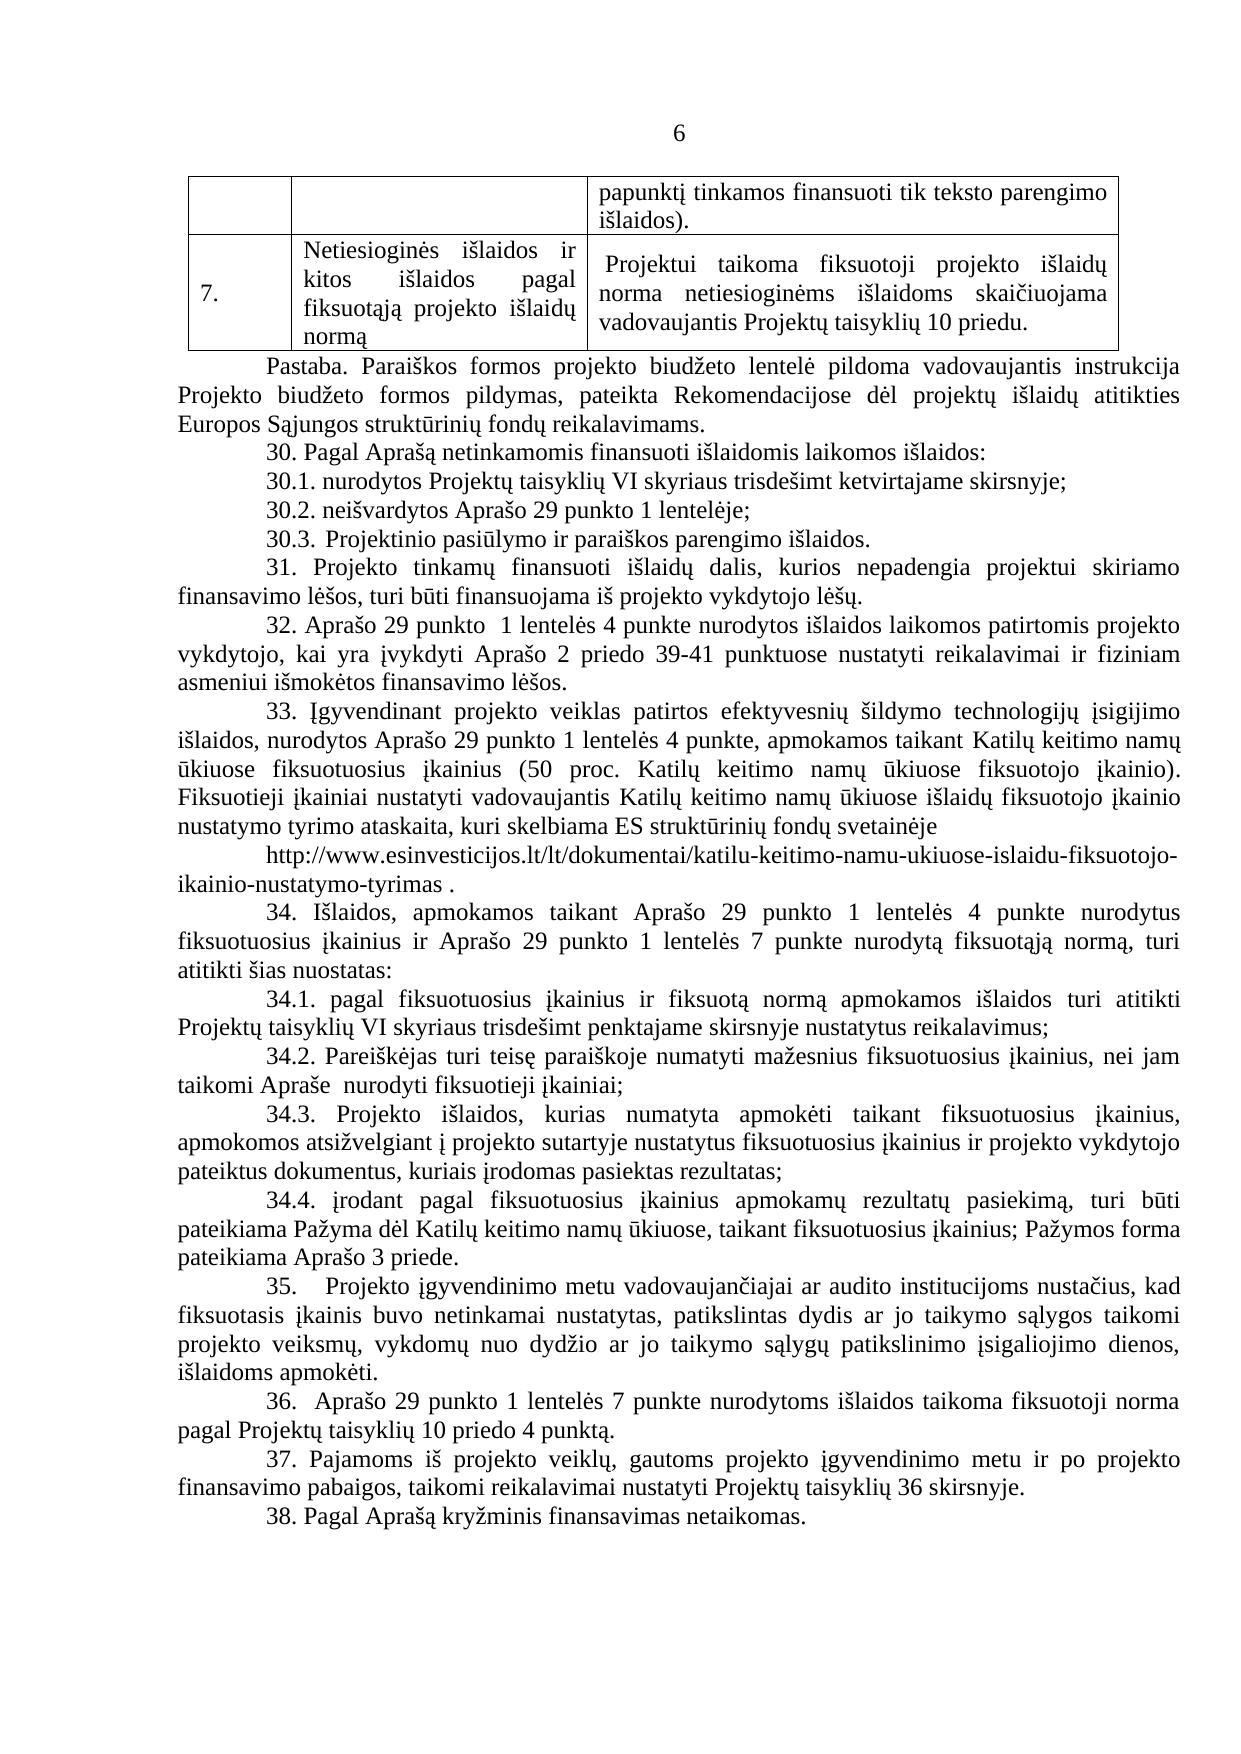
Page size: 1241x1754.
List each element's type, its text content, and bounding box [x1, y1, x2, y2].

text 35. Projekto įgyvendinimo metu vadovaujančiajai ar audito institucijoms nustačius, kad fiksuotasis įkainis buvo netinkamai nustatytas, patikslintas dydis ar jo taikymo sąlygos taikomi projekto veiksmų, vykdomų nuo dydžio ar jo taikymo sąlygų patikslinimo įsigaliojimo dienos, išlaidoms apmokėti. [177, 1271, 1181, 1386]
text http://www.esinvesticijos.lt/lt/dokumentai/katilu-keitimo-namu-ukiuose-islaidu-fiksuotojo-ikainio-nustatymo-tyrimas . [177, 840, 1181, 897]
text 30. Pagal Aprašą netinkamomis finansuoti išlaidomis laikomos išlaidos: [177, 437, 1181, 466]
table_cell Projektui taikoma fiksuotoji projekto išlaidų norma netiesioginėms išlaidoms skaičiuojama vadovaujantis Projektų taisyklių 10 priedu. [588, 235, 1118, 350]
table_cell papunktį tinkamos finansuoti tik teksto parengimo išlaidos). [588, 177, 1118, 234]
text 30.1. nurodytos Projektų taisyklių VI skyriaus trisdešimt ketvirtajame skirsnyje; [177, 466, 1181, 495]
text 36. Aprašo 29 punkto 1 lentelės 7 punkte nurodytoms išlaidos taikoma fiksuotoji norma pagal Projektų taisyklių 10 priedo 4 punktą. [177, 1386, 1181, 1444]
text Pastaba. Paraiškos formos projekto biudžeto lentelė pildoma vadovaujantis instrukcija Projekto biudžeto formos pildymas, pateikta Rekomendacijose dėl projektų išlaidų atitikties Europos Sąjungos struktūrinių fondų reikalavimams. [177, 351, 1181, 437]
text 30.3. Projektinio pasiūlymo ir paraiškos parengimo išlaidos. [177, 524, 1181, 552]
table_cell [189, 177, 291, 234]
text 37. Pajamoms iš projekto veiklų, gautoms projekto įgyvendinimo metu ir po projekto finansavimo pabaigos, taikomi reikalavimai nustatyti Projektų taisyklių 36 skirsnyje. [177, 1444, 1181, 1501]
text 32. Aprašo 29 punkto 1 lentelės 4 punkte nurodytos išlaidos laikomos patirtomis projekto vykdytojo, kai yra įvykdyti Aprašo 2 priedo 39-41 punktuose nustatyti reikalavimai ir fiziniam asmeniui išmokėtos finansavimo lėšos. [177, 610, 1181, 696]
text 34.1. pagal fiksuotuosius įkainius ir fiksuotą normą apmokamos išlaidos turi atitikti Projektų taisyklių VI skyriaus trisdešimt penktajame skirsnyje nustatytus reikalavimus; [177, 984, 1181, 1041]
text 31. Projekto tinkamų finansuoti išlaidų dalis, kurios nepadengia projektui skiriamo finansavimo lėšos, turi būti finansuojama iš projekto vykdytojo lėšų. [177, 552, 1181, 610]
text 33. Įgyvendinant projekto veiklas patirtos efektyvesnių šildymo technologijų įsigijimo išlaidos, nurodytos Aprašo 29 punkto 1 lentelės 4 punkte, apmokamos taikant Katilų keitimo namų ūkiuose fiksuotuosius įkainius (50 proc. Katilų keitimo namų ūkiuose fiksuotojo įkainio). Fiksuotieji įkainiai nustatyti vadovaujantis Katilų keitimo namų ūkiuose išlaidų fiksuotojo įkainio nustatymo tyrimo ataskaita, kuri skelbiama ES struktūrinių fondų svetainėje [177, 696, 1181, 840]
table_cell [292, 177, 587, 234]
text 34. Išlaidos, apmokamos taikant Aprašo 29 punkto 1 lentelės 4 punkte nurodytus fiksuotuosius įkainius ir Aprašo 29 punkto 1 lentelės 7 punkte nurodytą fiksuotąją normą, turi atitikti šias nuostatas: [177, 897, 1181, 984]
text 34.4. įrodant pagal fiksuotuosius įkainius apmokamų rezultatų pasiekimą, turi būti pateikiama Pažyma dėl Katilų keitimo namų ūkiuose, taikant fiksuotuosius įkainius; Pažymos forma pateikiama Aprašo 3 priede. [177, 1185, 1181, 1271]
text 34.3. Projekto išlaidos, kurias numatyta apmokėti taikant fiksuotuosius įkainius, apmokomos atsižvelgiant į projekto sutartyje nustatytus fiksuotuosius įkainius ir projekto vykdytojo pateiktus dokumentus, kuriais įrodomas pasiektas rezultatas; [177, 1099, 1181, 1185]
table_cell Netiesioginės išlaidos ir kitos išlaidos pagal fiksuotąją projekto išlaidų normą [292, 235, 587, 350]
text 30.2. neišvardytos Aprašo 29 punkto 1 lentelėje; [177, 495, 1181, 524]
table_cell 7. [189, 235, 291, 350]
text 34.2. Pareiškėjas turi teisę paraiškoje numatyti mažesnius fiksuotuosius įkainius, nei jam taikomi Apraše nurodyti fiksuotieji įkainiai; [177, 1041, 1181, 1099]
text 38. Pagal Aprašą kryžminis finansavimas netaikomas. [266, 1501, 1181, 1530]
